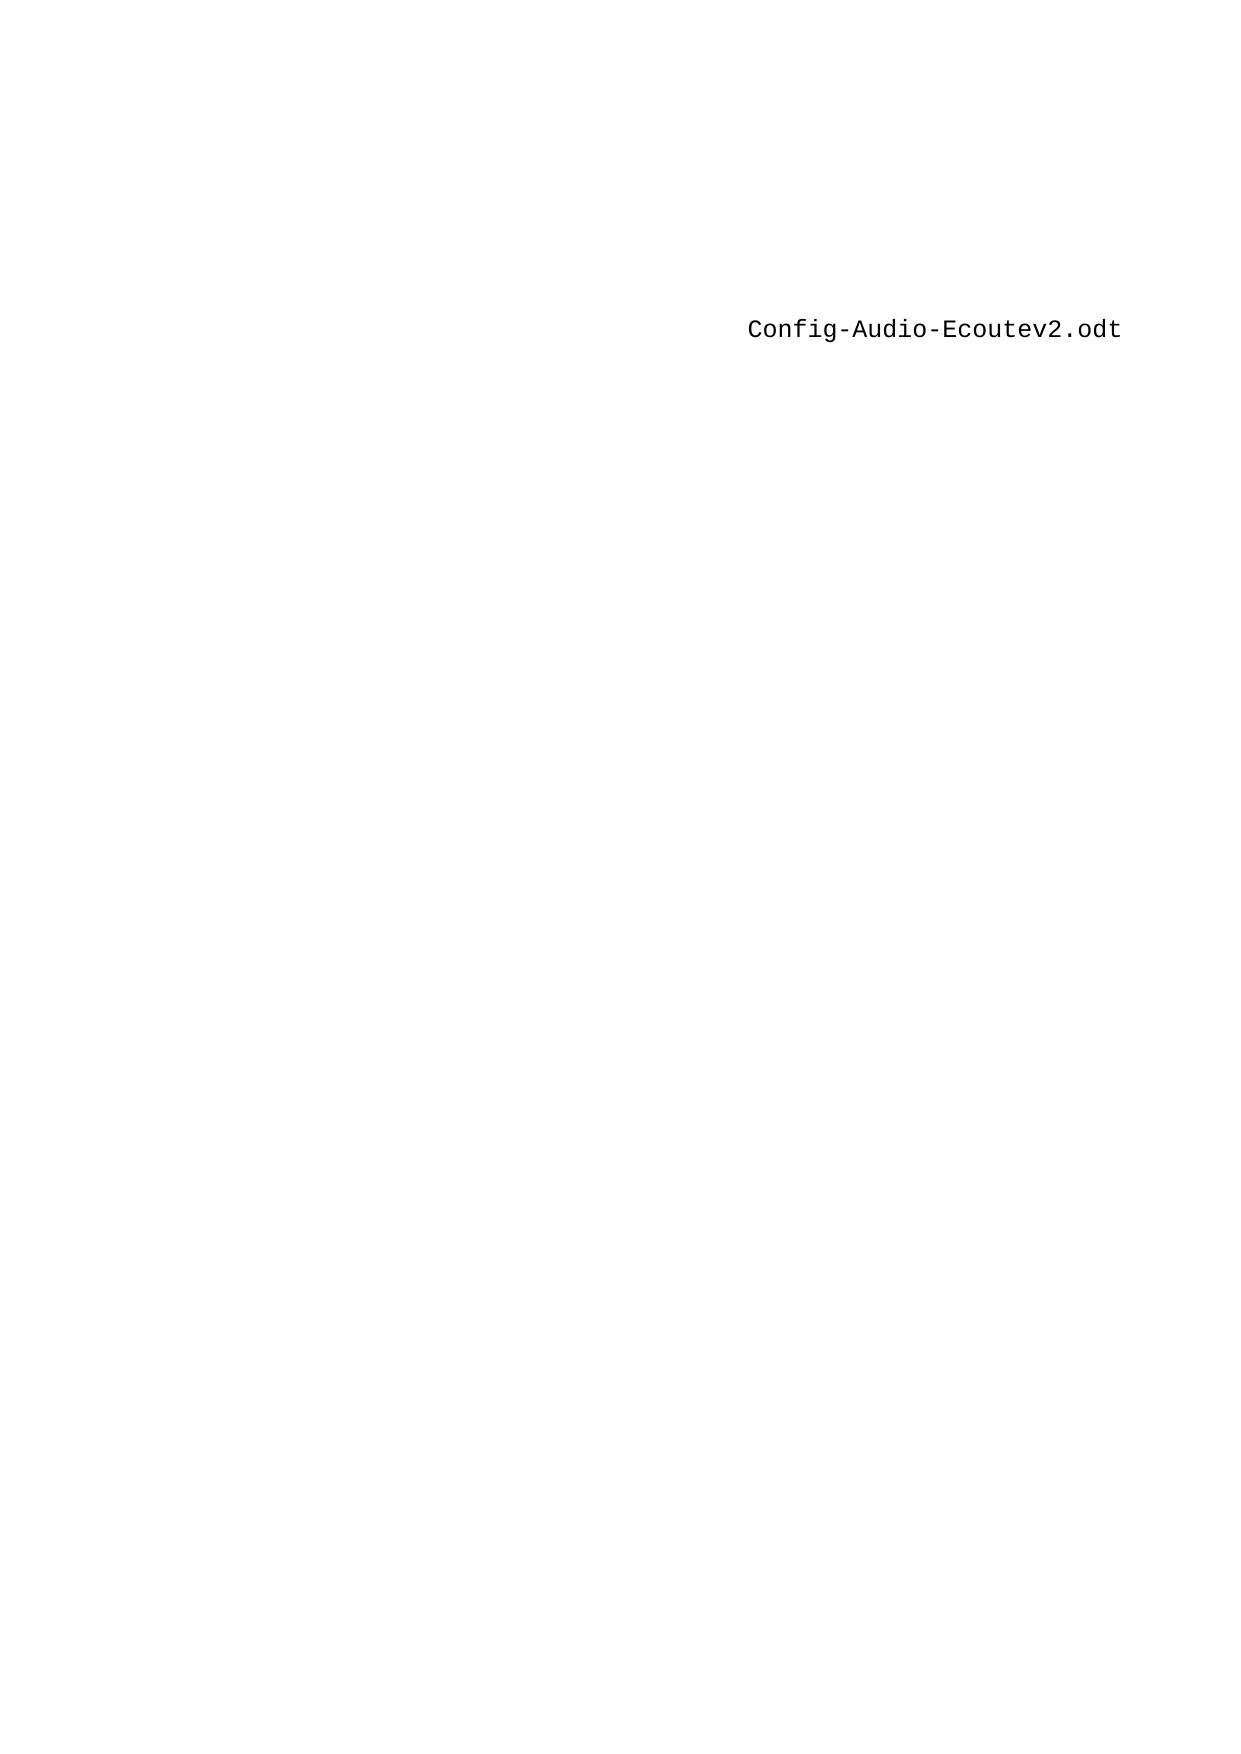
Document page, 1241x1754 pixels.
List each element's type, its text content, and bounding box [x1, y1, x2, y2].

text Config-Audio-Ecoutev2.odt [118, 316, 1122, 345]
